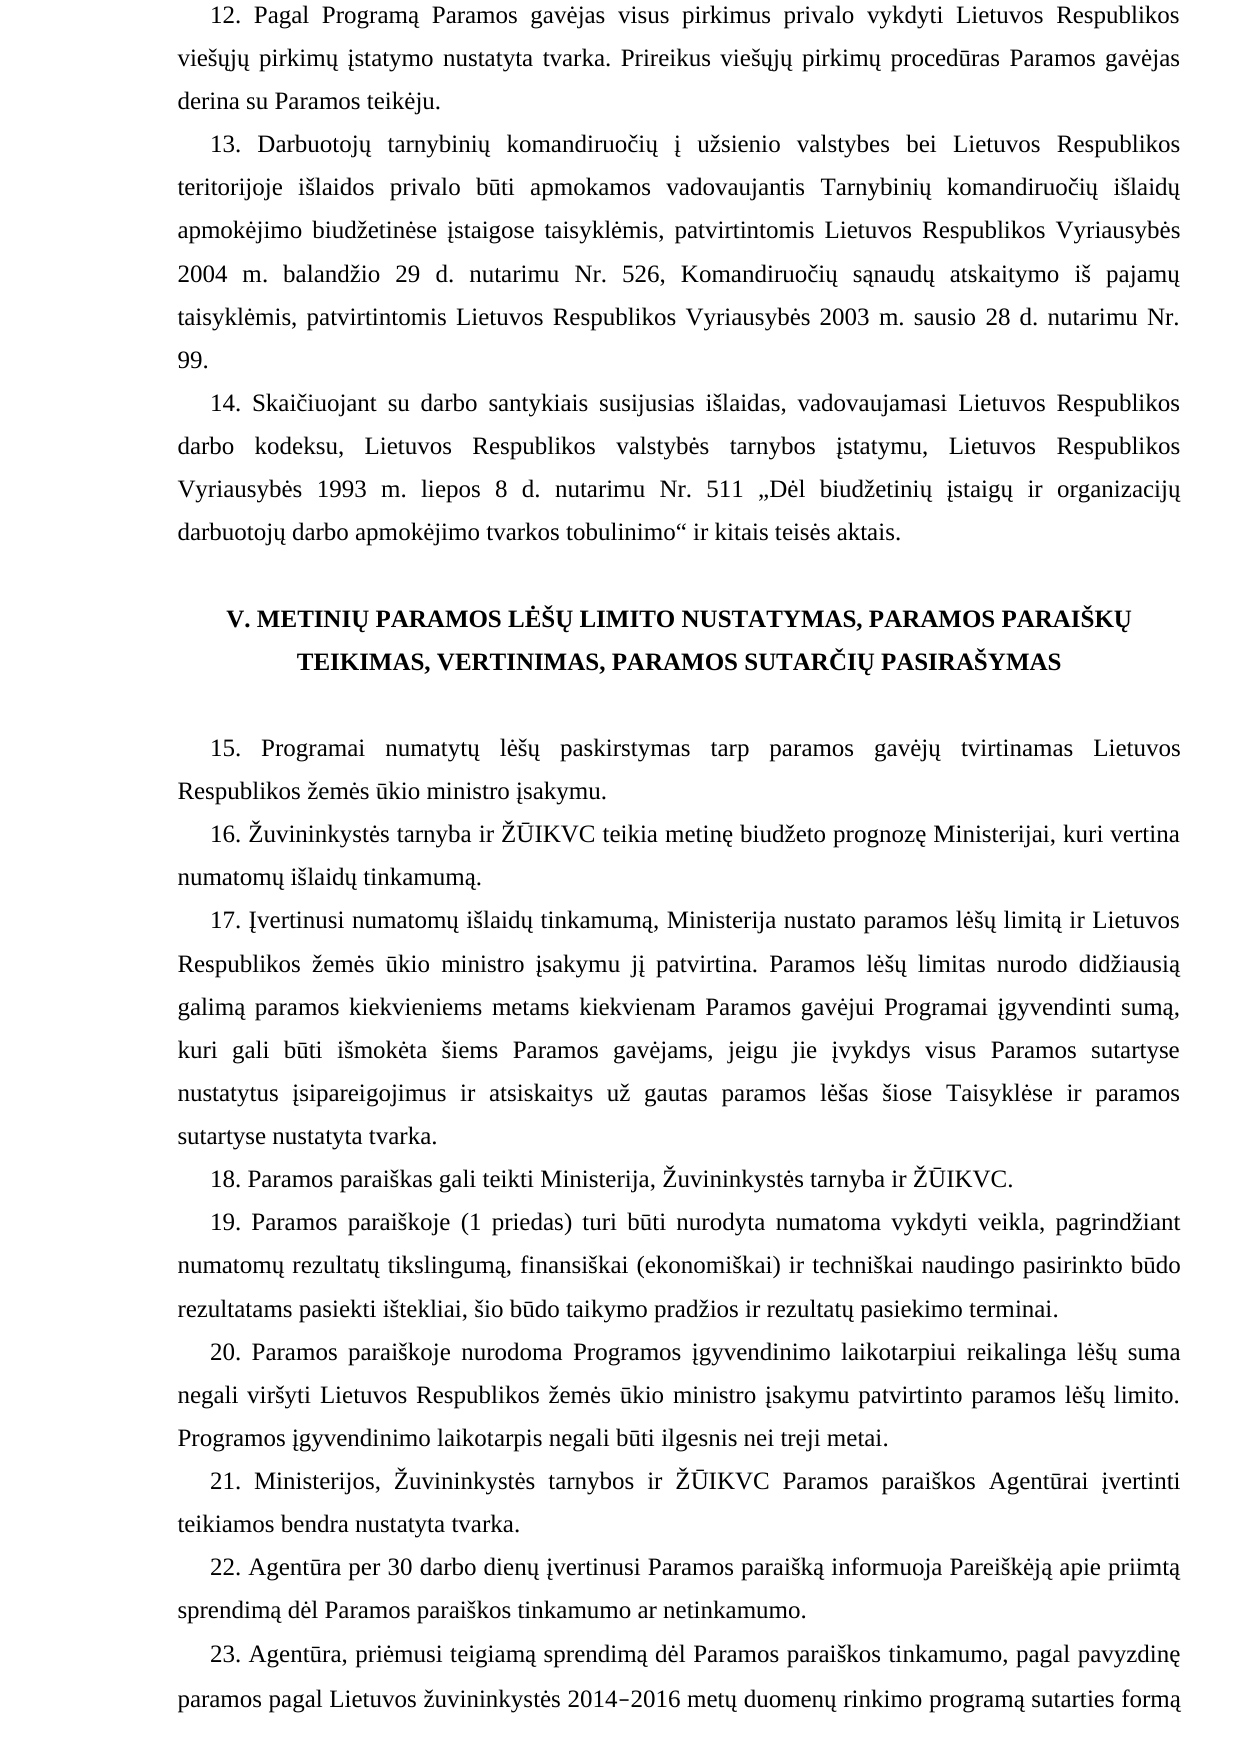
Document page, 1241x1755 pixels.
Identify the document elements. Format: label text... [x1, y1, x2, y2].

text 21. Ministerijos, Žuvininkystės tarnybos ir ŽŪIKVC Paramos paraiškos Agentūrai įvertinti teikiamos bendra nustatyta tvarka. [177, 1466, 1181, 1538]
text 23. Agentūra, priėmusi teigiamą sprendimą dėl Paramos paraiškos tinkamumo, pagal pavyzdinę paramos pagal Lietuvos žuvininkystės 2014‒2016 metų duomenų rinkimo programą sutarties formą [177, 1639, 1181, 1713]
text 22. Agentūra per 30 darbo dienų įvertinusi Paramos paraišką informuoja Pareiškėją apie priimtą sprendimą dėl Paramos paraiškos tinkamumo ar netinkamumo. [177, 1552, 1181, 1624]
text 20. Paramos paraiškoje nurodoma Programos įgyvendinimo laikotarpiui reikalinga lėšų suma negali viršyti Lietuvos Respublikos žemės ūkio ministro įsakymu patvirtinto paramos lėšų limito. Programos įgyvendinimo laikotarpis negali būti ilgesnis nei treji metai. [177, 1337, 1181, 1452]
text 17. Įvertinusi numatomų išlaidų tinkamumą, Ministerija nustato paramos lėšų limitą ir Lietuvos Respublikos žemės ūkio ministro įsakymu jį patvirtina. Paramos lėšų limitas nurodo didžiausią galimą paramos kiekvieniems metams kiekvienam Paramos gavėjui Programai įgyvendinti sumą, kuri gali būti išmokėta šiems Paramos gavėjams, jeigu jie įvykdys visus Paramos sutartyse nustatytus įsipareigojimus ir atsiskaitys už gautas paramos lėšas šiose Taisyklėse ir paramos sutartyse nustatyta tvarka. [177, 906, 1181, 1150]
text V. METINIŲ PARAMOS LĖŠŲ LIMITO NUSTATYMAS, PARAMOS PARAIŠKŲ TEIKIMAS, VERTINIMAS, PARAMOS SUTARČIŲ PASIRAŠYMAS [177, 604, 1181, 676]
text 18. Paramos paraiškas gali teikti Ministerija, Žuvininkystės tarnyba ir ŽŪIKVC. [177, 1164, 1181, 1193]
text 13. Darbuotojų tarnybinių komandiruočių į užsienio valstybes bei Lietuvos Respublikos teritorijoje išlaidos privalo būti apmokamos vadovaujantis Tarnybinių komandiruočių išlaidų apmokėjimo biudžetinėse įstaigose taisyklėmis, patvirtintomis Lietuvos Respublikos Vyriausybės 2004 m. balandžio 29 d. nutarimu Nr. 526, Komandiruočių sąnaudų atskaitymo iš pajamų taisyklėmis, patvirtintomis Lietuvos Respublikos Vyriausybės 2003 m. sausio 28 d. nutarimu Nr. 99. [177, 129, 1181, 374]
text 12. Pagal Programą Paramos gavėjas visus pirkimus privalo vykdyti Lietuvos Respublikos viešųjų pirkimų įstatymo nustatyta tvarka. Prireikus viešųjų pirkimų procedūras Paramos gavėjas derina su Paramos teikėju. [177, 0, 1181, 115]
text 16. Žuvininkystės tarnyba ir ŽŪIKVC teikia metinę biudžeto prognozę Ministerijai, kuri vertina numatomų išlaidų tinkamumą. [177, 819, 1181, 891]
text 14. Skaičiuojant su darbo santykiais susijusias išlaidas, vadovaujamasi Lietuvos Respublikos darbo kodeksu, Lietuvos Respublikos valstybės tarnybos įstatymu, Lietuvos Respublikos Vyriausybės 1993 m. liepos 8 d. nutarimu Nr. 511 „Dėl biudžetinių įstaigų ir organizacijų darbuotojų darbo apmokėjimo tvarkos tobulinimo“ ir kitais teisės aktais. [177, 388, 1181, 546]
text 15. Programai numatytų lėšų paskirstymas tarp paramos gavėjų tvirtinamas Lietuvos Respublikos žemės ūkio ministro įsakymu. [177, 733, 1181, 805]
text 19. Paramos paraiškoje (1 priedas) turi būti nurodyta numatoma vykdyti veikla, pagrindžiant numatomų rezultatų tikslingumą, finansiškai (ekonomiškai) ir techniškai naudingo pasirinkto būdo rezultatams pasiekti ištekliai, šio būdo taikymo pradžios ir rezultatų pasiekimo terminai. [177, 1207, 1181, 1322]
